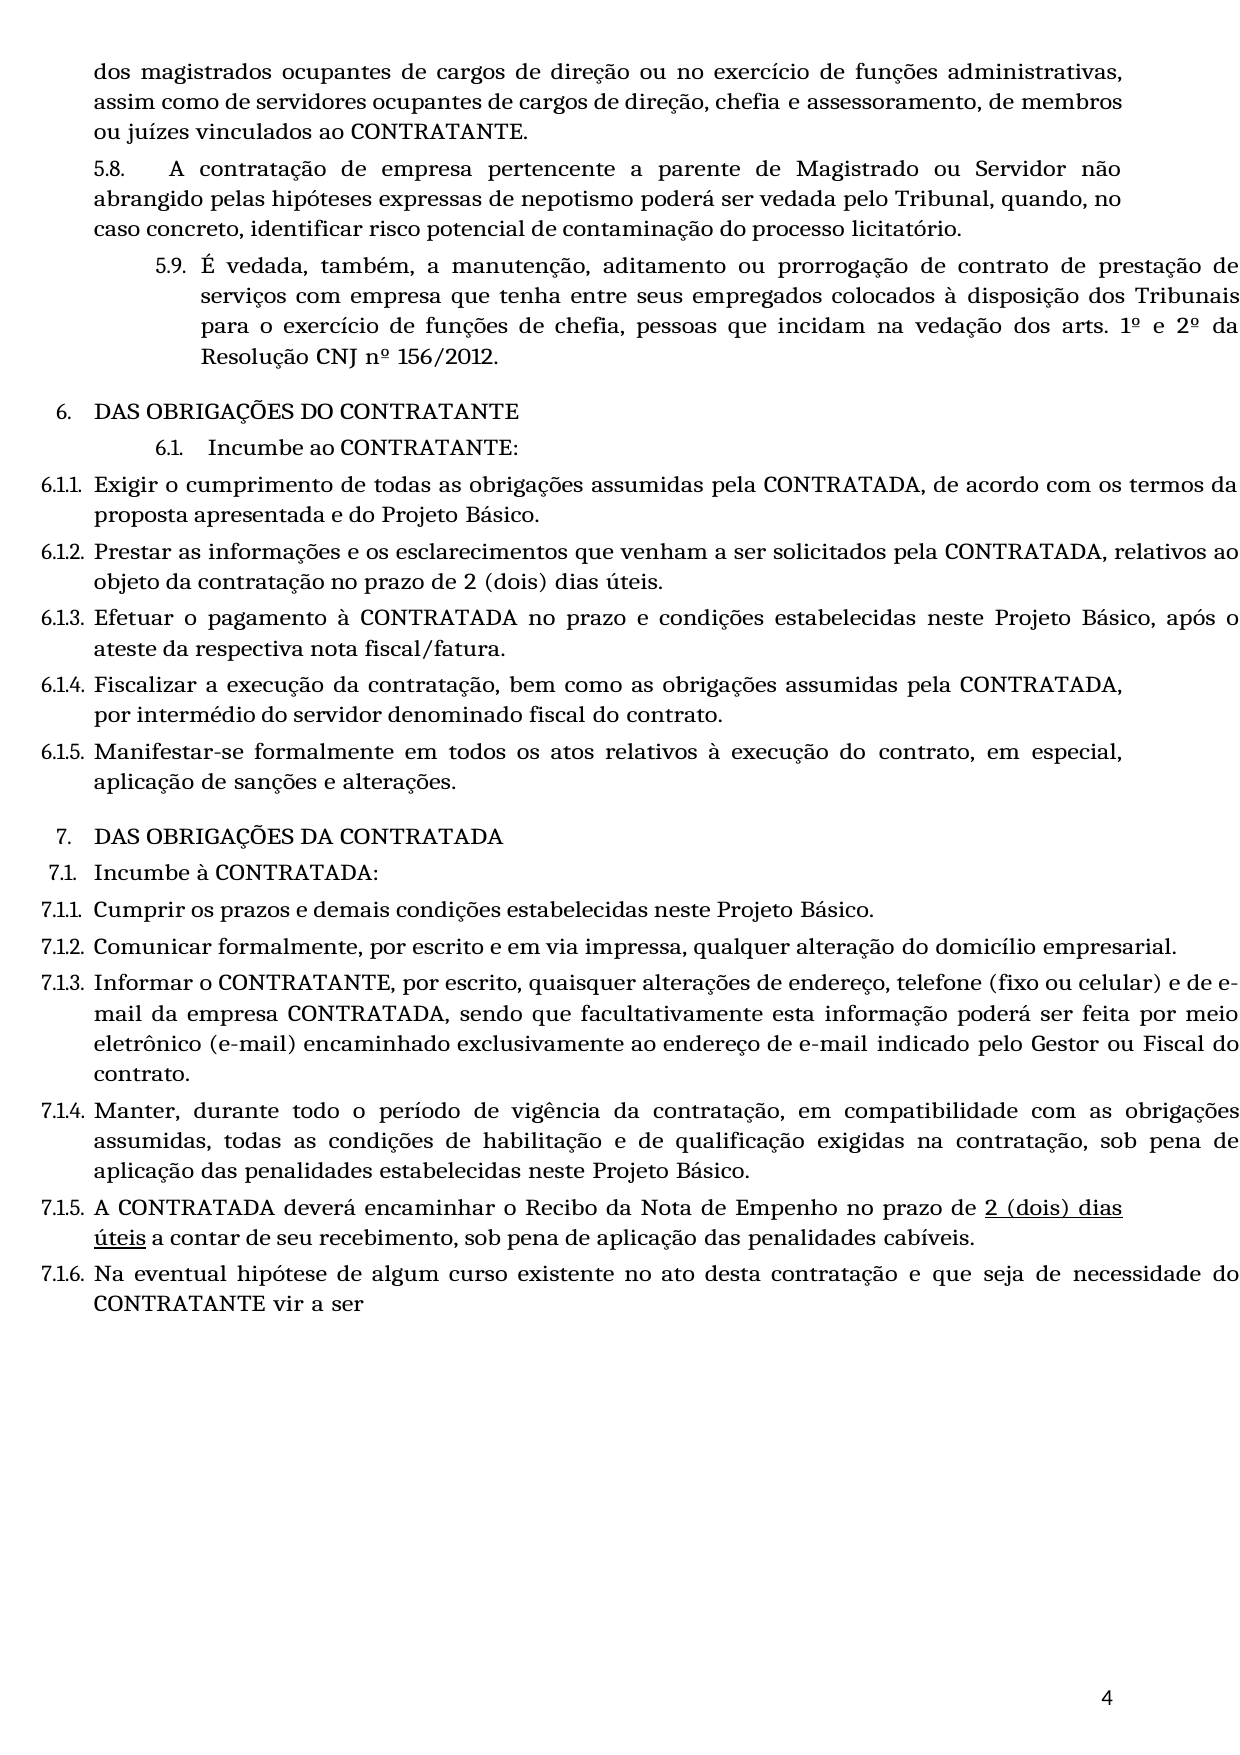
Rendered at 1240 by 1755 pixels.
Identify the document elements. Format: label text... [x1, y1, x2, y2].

list Incumbe à CONTRATADA: [49, 860, 1239, 887]
list DAS OBRIGAÇÕES DO CONTRATANTE [56, 398, 1239, 425]
list Informar o CONTRATANTE, por escrito, quaisquer alterações de endereço, telefone (fixo ou celular) e de e-mail da empresa CONTRATADA, sendo que facultativamente esta informação poderá ser feita por meio eletrônico (e-mail) encaminhado exclusivamente ao endereço de e-mail indicado pelo Gestor ou Fiscal do contrato. [41, 970, 1239, 1087]
list Manifestar-se formalmente em todos os atos relativos à execução do contrato, em especial, aplicação de sanções e alterações. [41, 739, 1122, 795]
list Manter, durante todo o período de vigência da contratação, em compatibilidade com as obrigações assumidas, todas as condições de habilitação e de qualificação exigidas na contratação, sob pena de aplicação das penalidades estabelecidas neste Projeto Básico. [41, 1097, 1239, 1184]
list Cumprir os prazos e demais condições estabelecidas neste Projeto Básico. [41, 897, 1122, 923]
list Exigir o cumprimento de todas as obrigações assumidas pela CONTRATADA, de acordo com os termos da proposta apresentada e do Projeto Básico. [41, 472, 1239, 528]
list A CONTRATADA deverá encaminhar o Recibo da Nota de Empenho no prazo de 2 (dois) dias úteis a contar de seu recebimento, sob pena de aplicação das penalidades cabíveis. [41, 1194, 1122, 1251]
list Prestar as informações e os esclarecimentos que venham a ser solicitados pela CONTRATADA, relativos ao objeto da contratação no prazo de 2 (dois) dias úteis. [41, 538, 1239, 595]
list Fiscalizar a execução da contratação, bem como as obrigações assumidas pela CONTRATADA, por intermédio do servidor denominado fiscal do contrato. [41, 672, 1122, 728]
list Na eventual hipótese de algum curso existente no ato desta contratação e que seja de necessidade do CONTRATANTE vir a ser [41, 1261, 1239, 1317]
list A contratação de empresa pertencente a parente de Magistrado ou Servidor não abrangido pelas hipóteses expressas de nepotismo poderá ser vedada pelo Tribunal, quando, no caso concreto, identificar risco potencial de contaminação do processo licitatório. [94, 156, 1122, 243]
list DAS OBRIGAÇÕES DA CONTRATADA [56, 824, 1239, 850]
text dos magistrados ocupantes de cargos de direção ou no exercício de funções administrativas, assim como de servidores ocupantes de cargos de direção, chefia e assessoramento, de membros ou juízes vinculados ao CONTRATANTE. [94, 59, 1123, 145]
list Incumbe ao CONTRATANTE: [155, 435, 1239, 461]
list Efetuar o pagamento à CONTRATADA no prazo e condições estabelecidas neste Projeto Básico, após o ateste da respectiva nota fiscal/fatura. [41, 605, 1239, 662]
list Comunicar formalmente, por escrito e em via impressa, qualquer alteração do domicílio empresarial. [41, 934, 1239, 960]
list É vedada, também, a manutenção, aditamento ou prorrogação de contrato de prestação de serviços com empresa que tenha entre seus empregados colocados à disposição dos Tribunais para o exercício de funções de chefia, pessoas que incidam na vedação dos arts. 1º e 2º da Resolução CNJ nº 156/2012. [155, 253, 1239, 370]
